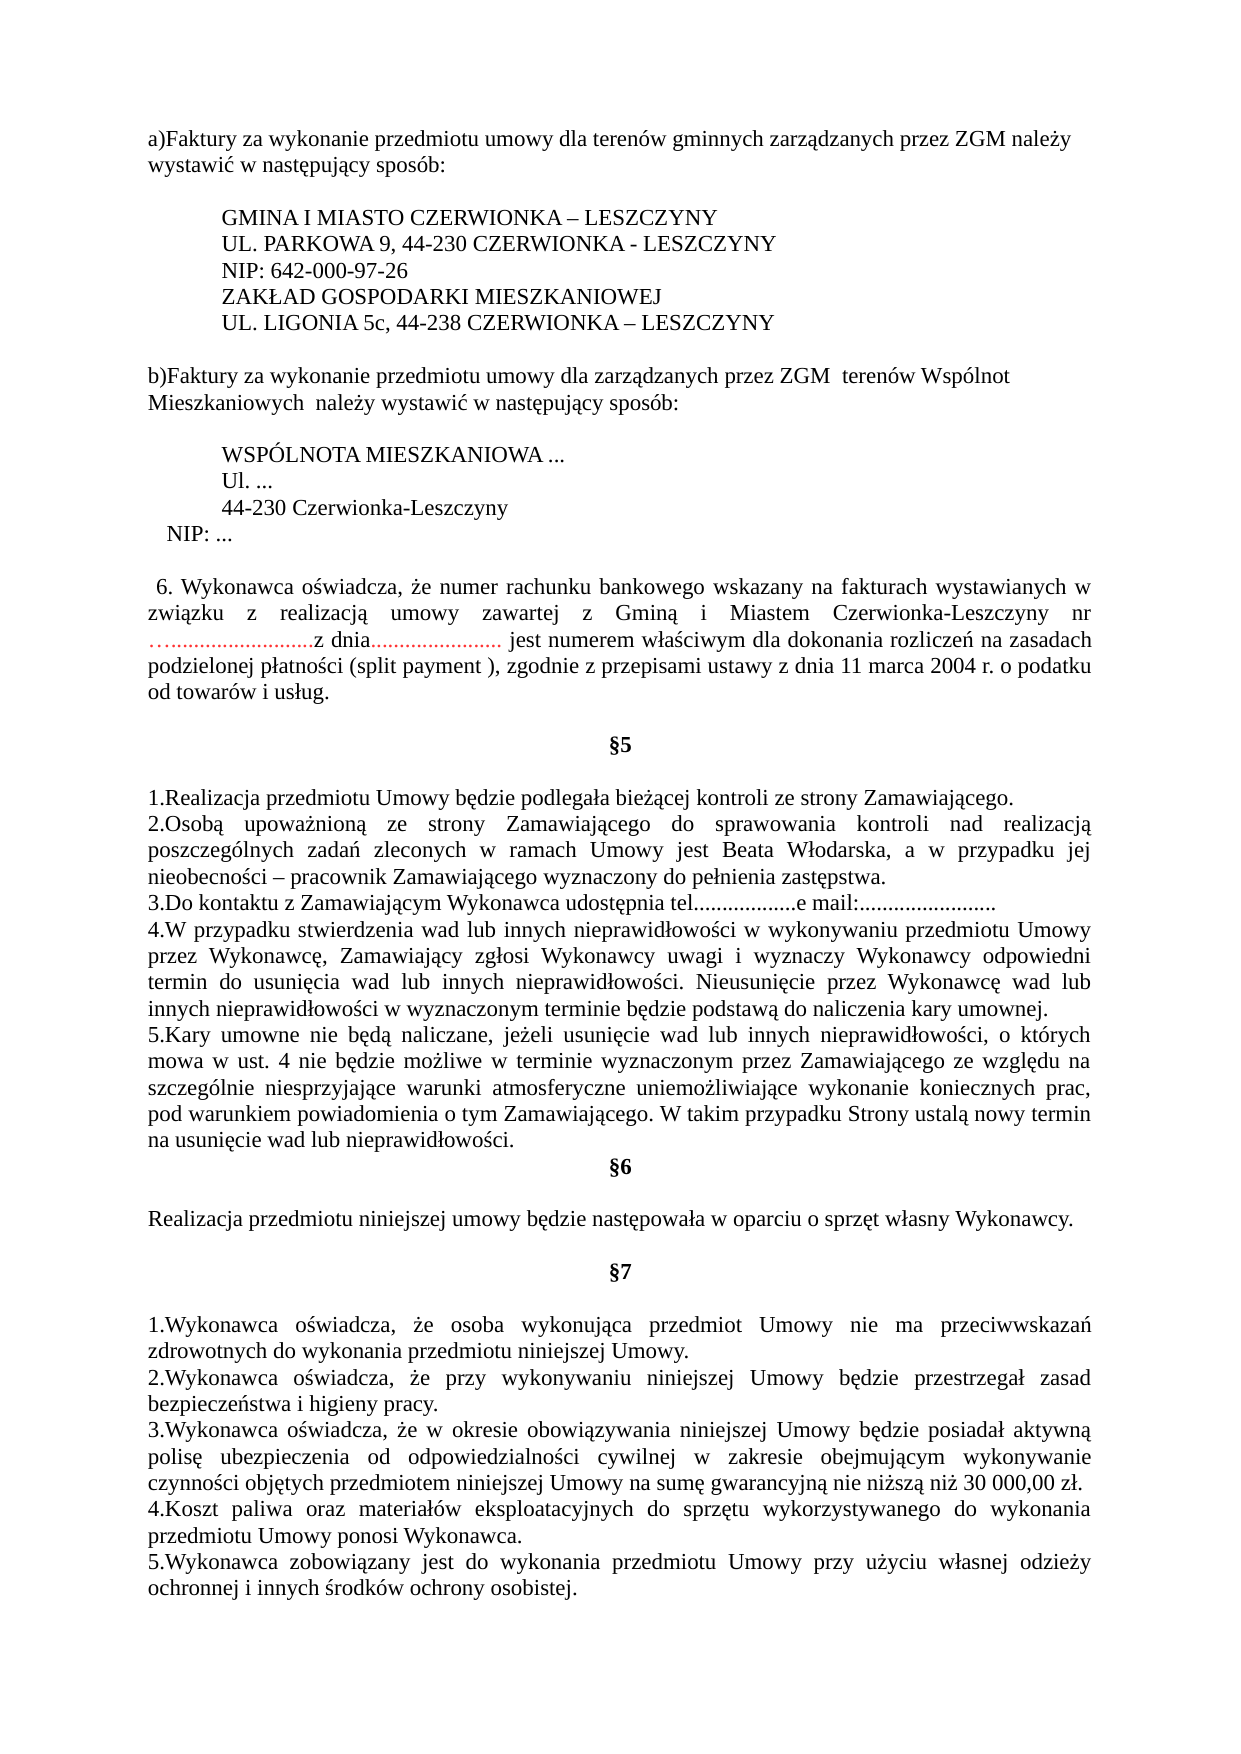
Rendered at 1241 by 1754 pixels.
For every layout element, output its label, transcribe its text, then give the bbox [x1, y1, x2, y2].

text NIP: 642-000-97-26 [148, 257, 1092, 283]
text 6. Wykonawca oświadcza, że numer rachunku bankowego wskazany na fakturach wystawianych w związku z realizacją umowy zawartej z Gminą i Miastem Czerwionka-Leszczyny nr ….........................z dnia....................... jest numerem właściwym dla dokonania rozliczeń na zasadach podzielonej płatności (split payment ), zgodnie z przepisami ustawy z dnia 11 marca 2004 r. o podatku od towarów i usług. [148, 573, 1092, 705]
text 4.W przypadku stwierdzenia wad lub innych nieprawidłowości w wykonywaniu przedmiotu Umowy przez Wykonawcę, Zamawiający zgłosi Wykonawcy uwagi i wyznaczy Wykonawcy odpowiedni termin do usunięcia wad lub innych nieprawidłowości. Nieusunięcie przez Wykonawcę wad lub innych nieprawidłowości w wyznaczonym terminie będzie podstawą do naliczenia kary umownej. [148, 916, 1092, 1021]
text WSPÓLNOTA MIESZKANIOWA ... [148, 441, 1092, 468]
text 1.Wykonawca oświadcza, że osoba wykonująca przedmiot Umowy nie ma przeciwwskazań zdrowotnych do wykonania przedmiotu niniejszej Umowy. [148, 1311, 1092, 1364]
text 4.Koszt paliwa oraz materiałów eksploatacyjnych do sprzętu wykorzystywanego do wykonania przedmiotu Umowy ponosi Wykonawca. [148, 1495, 1092, 1548]
text §6 [148, 1153, 1092, 1179]
text NIP: ... [148, 520, 1092, 547]
text Ul. ... [148, 468, 1092, 494]
text 3.Do kontaktu z Zamawiającym Wykonawca udostępnia tel..................e mail:........................ [148, 889, 1092, 916]
text UL. PARKOWA 9, 44-230 CZERWIONKA - LESZCZYNY [148, 230, 1092, 257]
text 3.Wykonawca oświadcza, że w okresie obowiązywania niniejszej Umowy będzie posiadał aktywną polisę ubezpieczenia od odpowiedzialności cywilnej w zakresie obejmującym wykonywanie czynności objętych przedmiotem niniejszej Umowy na sumę gwarancyjną nie niższą niż 30 000,00 zł. [148, 1416, 1092, 1495]
text Realizacja przedmiotu niniejszej umowy będzie następowała w oparciu o sprzęt własny Wykonawcy. [148, 1206, 1092, 1232]
text 1.Realizacja przedmiotu Umowy będzie podlegała bieżącej kontroli ze strony Zamawiającego. [148, 784, 1092, 810]
text §5 [148, 731, 1092, 757]
text 44-230 Czerwionka-Leszczyny [148, 494, 1092, 520]
text GMINA I MIASTO CZERWIONKA – LESZCZYNY [148, 204, 1092, 230]
text 5.Wykonawca zobowiązany jest do wykonania przedmiotu Umowy przy użyciu własnej odzieży ochronnej i innych środków ochrony osobistej. [148, 1548, 1092, 1601]
text 2.Wykonawca oświadcza, że przy wykonywaniu niniejszej Umowy będzie przestrzegał zasad bezpieczeństwa i higieny pracy. [148, 1364, 1092, 1416]
text 2.Osobą upoważnioną ze strony Zamawiającego do sprawowania kontroli nad realizacją poszczególnych zadań zleconych w ramach Umowy jest Beata Włodarska, a w przypadku jej nieobecności – pracownik Zamawiającego wyznaczony do pełnienia zastępstwa. [148, 810, 1092, 889]
text §7 [148, 1258, 1092, 1284]
text ZAKŁAD GOSPODARKI MIESZKANIOWEJ [148, 283, 1092, 309]
text b)Faktury za wykonanie przedmiotu umowy dla zarządzanych przez ZGM terenów Wspólnot Mieszkaniowych należy wystawić w następujący sposób: [148, 362, 1092, 415]
text 5.Kary umowne nie będą naliczane, jeżeli usunięcie wad lub innych nieprawidłowości, o których mowa w ust. 4 nie będzie możliwe w terminie wyznaczonym przez Zamawiającego ze względu na szczególnie niesprzyjające warunki atmosferyczne uniemożliwiające wykonanie koniecznych prac, pod warunkiem powiadomienia o tym Zamawiającego. W takim przypadku Strony ustalą nowy termin na usunięcie wad lub nieprawidłowości. [148, 1021, 1092, 1153]
text UL. LIGONIA 5c, 44-238 CZERWIONKA – LESZCZYNY [148, 309, 1092, 336]
text a)Faktury za wykonanie przedmiotu umowy dla terenów gminnych zarządzanych przez ZGM należy wystawić w następujący sposób: [148, 125, 1092, 178]
